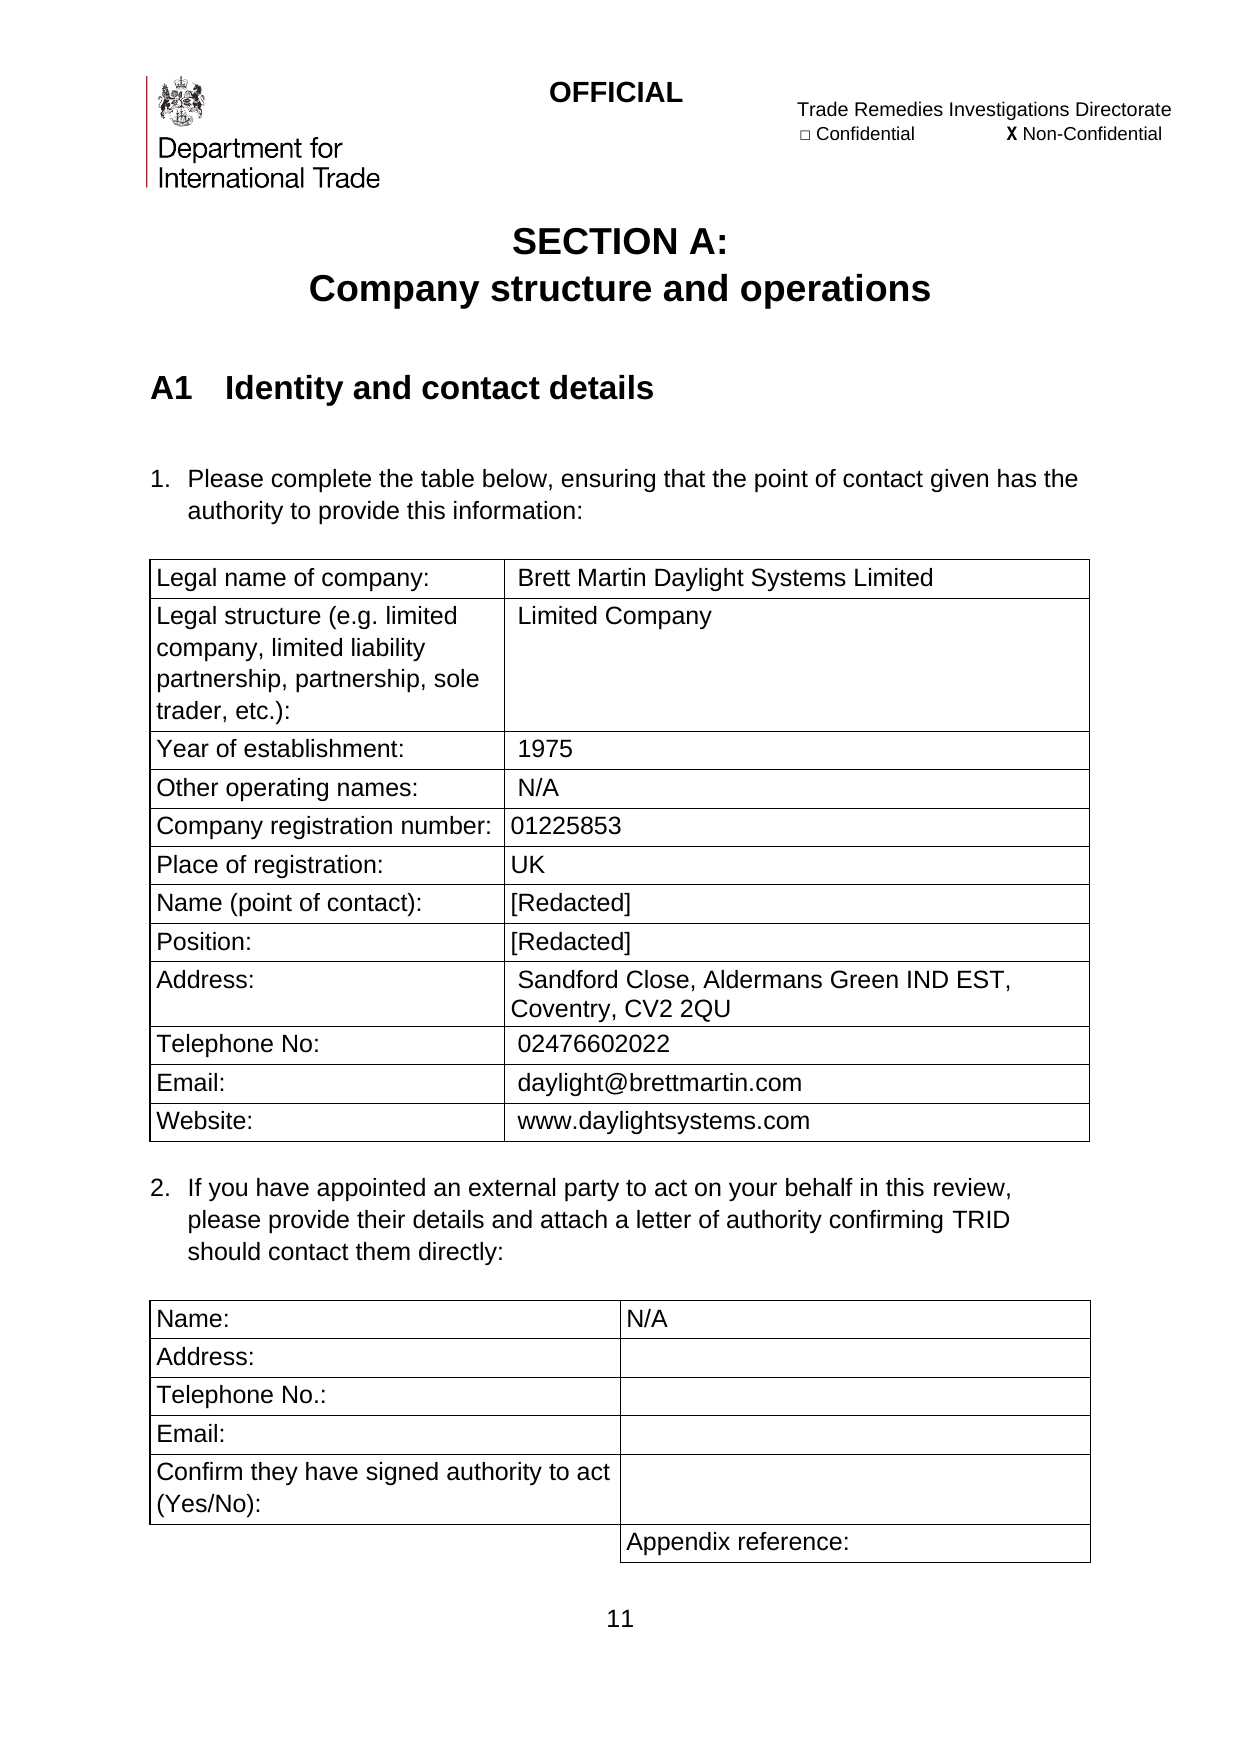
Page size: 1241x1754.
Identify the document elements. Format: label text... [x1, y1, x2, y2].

table_header Brett Martin Daylight Systems Limited [505, 560, 1089, 597]
table_cell 01225853 [505, 809, 1089, 846]
table_cell 02476602022 [505, 1027, 1089, 1064]
table_cell [621, 1339, 1090, 1377]
subtitle SECTION A: Company structure and operations [150, 219, 1090, 310]
table_header Legal name of company: [151, 560, 504, 597]
table_header N/A [621, 1301, 1090, 1338]
table_cell Address: [151, 962, 504, 1026]
table_cell Sandford Close, Aldermans Green IND EST, Coventry, CV2 2QU [505, 962, 1089, 1026]
table_cell Position: [151, 924, 504, 961]
table_cell Other operating names: [151, 770, 504, 807]
table_cell [150, 1525, 620, 1562]
table_cell [Redacted] [505, 885, 1089, 923]
table_cell www.daylightsystems.com [505, 1104, 1089, 1141]
table_cell Email: [151, 1065, 504, 1102]
list If you have appointed an external party to act on your behalf in this review, please provide their details and attach a letter of authority confirming TRID should contact them directly: [150, 1173, 1090, 1265]
table_cell UK [505, 847, 1089, 884]
subtitle A1 Identity and contact details [150, 368, 1090, 406]
table_cell Year of establishment: [151, 732, 504, 769]
table_cell Legal structure (e.g. limited company, limited liability partnership, partnership, sole trader, etc.): [151, 599, 504, 731]
table_cell Email: [151, 1416, 620, 1453]
table_cell 1975 [505, 732, 1089, 769]
table_cell Place of registration: [151, 847, 504, 884]
table_cell [621, 1378, 1090, 1415]
table_cell Website: [151, 1104, 504, 1141]
table_cell Address: [151, 1339, 620, 1377]
table_cell daylight@brettmartin.com [505, 1065, 1089, 1102]
table_cell Telephone No: [151, 1027, 504, 1064]
table_cell N/A [505, 770, 1089, 807]
table_cell Appendix reference: [621, 1525, 1090, 1562]
table_cell Telephone No.: [151, 1378, 620, 1415]
table_cell [621, 1455, 1090, 1523]
table_cell Confirm they have signed authority to act (Yes/No): [151, 1455, 620, 1523]
table_cell [Redacted] [505, 924, 1089, 961]
table_cell Name (point of contact): [151, 885, 504, 923]
table_cell [621, 1416, 1090, 1453]
table_header Name: [151, 1301, 620, 1338]
table_cell Company registration number: [151, 809, 504, 846]
list Please complete the table below, ensuring that the point of contact given has the authority to provide this information: [150, 464, 1090, 524]
table_cell Limited Company [505, 599, 1089, 731]
